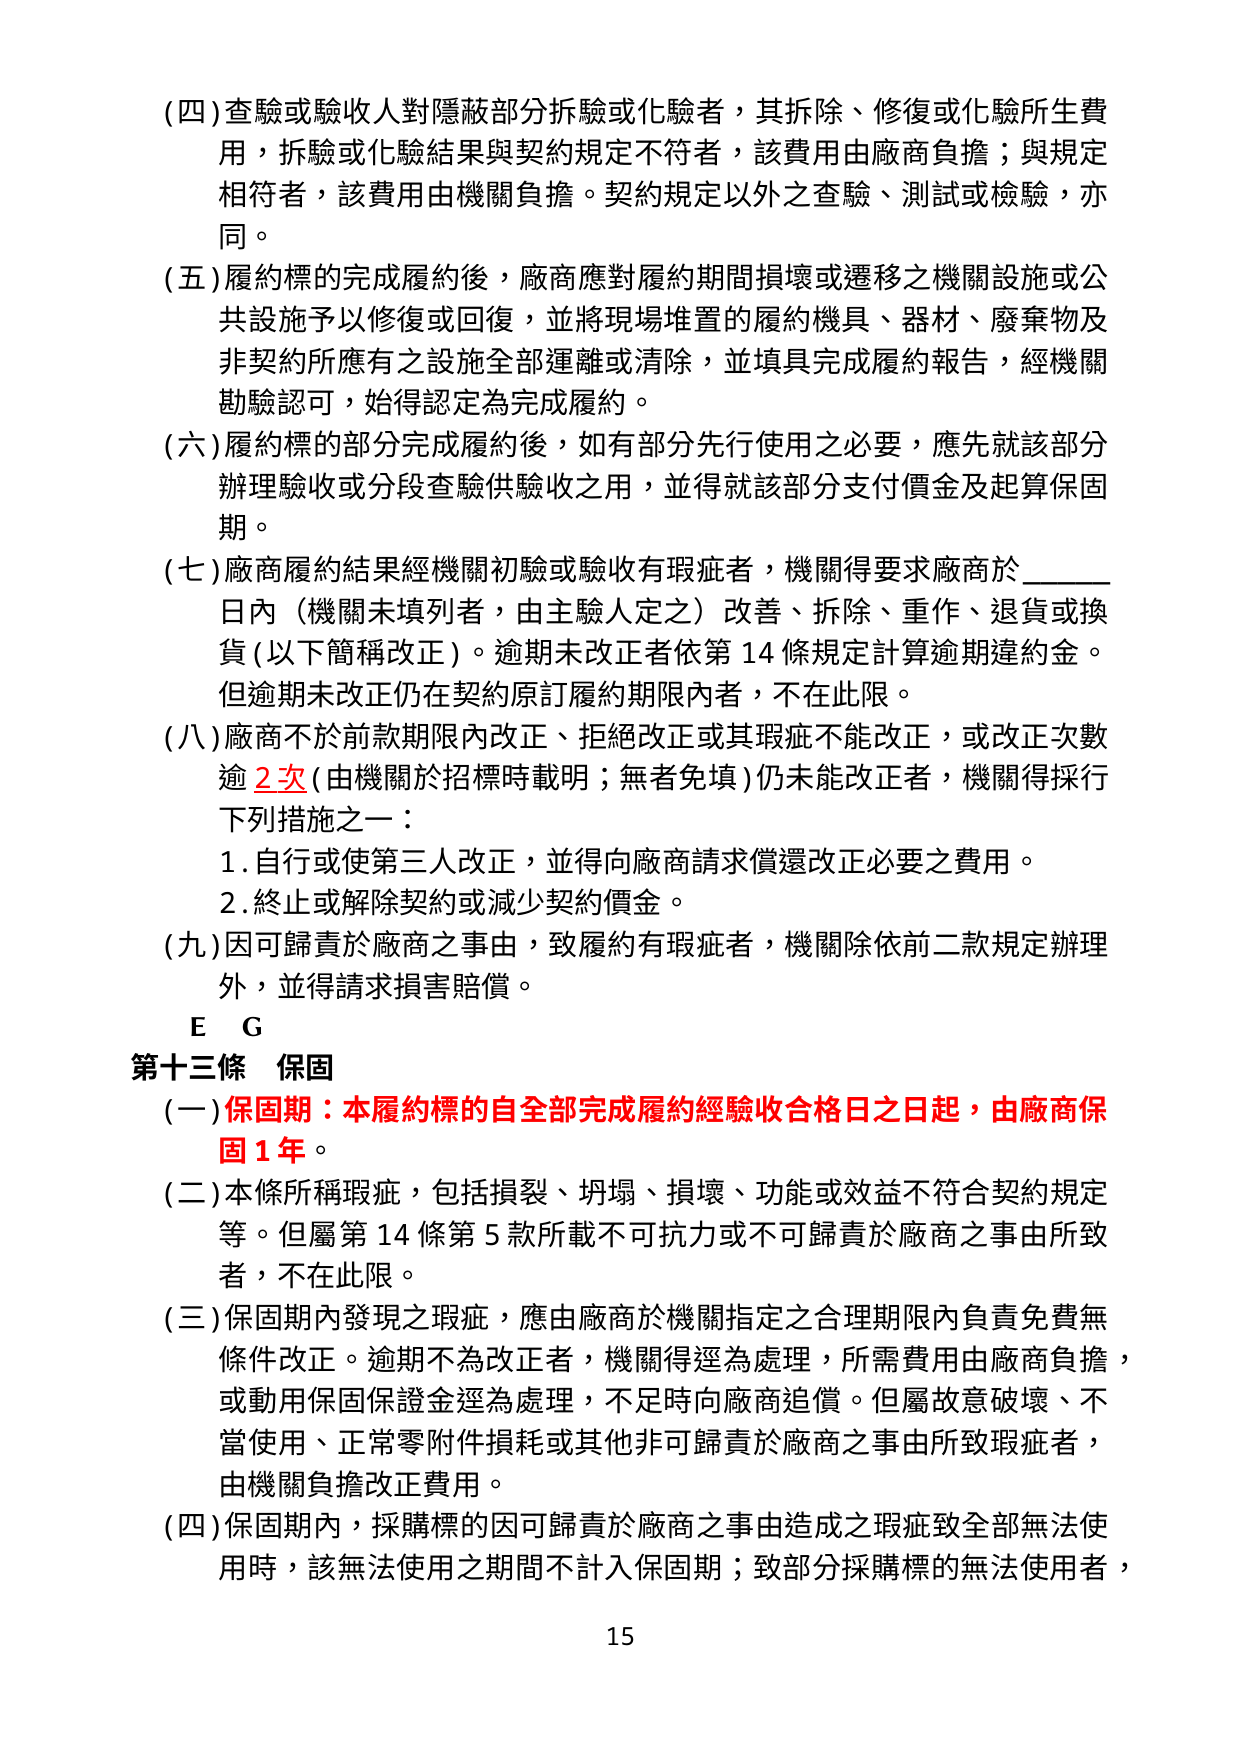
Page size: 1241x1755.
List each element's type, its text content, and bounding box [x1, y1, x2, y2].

text   [189, 1005, 1110, 1045]
text (四)查驗或驗收人對隱蔽部分拆驗或化驗者，其拆除、修復或化驗所生費用，拆驗或化驗結果與契約規定不符者，該費用由廠商負擔；與規定相符者，該費用由機關負擔。契約規定以外之查驗、測試或檢驗，亦同。 [159, 89, 1110, 255]
text (四)保固期內，採購標的因可歸責於廠商之事由造成之瑕疵致全部無法使用時，該無法使用之期間不計入保固期；致部分採購標的無法使用者，該部分採購標的無法使用之期間不計入保固期，並由機關通知廠商。 [159, 1503, 1110, 1587]
text (九)因可歸責於廠商之事由，致履約有瑕疵者，機關除依前二款規定辦理外，並得請求損害賠償。 [159, 922, 1110, 1005]
text 2.終止或解除契約或減少契約價金。 [218, 880, 1104, 922]
text (三)保固期內發現之瑕疵，應由廠商於機關指定之合理期限內負責免費無條件改正。逾期不為改正者，機關得逕為處理，所需費用由廠商負擔，或動用保固保證金逕為處理，不足時向廠商追償。但屬故意破壞、不當使用、正常零附件損耗或其他非可歸責於廠商之事由所致瑕疵者，由機關負擔改正費用。 [159, 1295, 1110, 1503]
text (一)保固期：本履約標的自全部完成履約經驗收合格日之日起，由廠商保固1年。 [159, 1087, 1110, 1170]
text 第十三條 保固 [130, 1045, 1110, 1087]
text 1.自行或使第三人改正，並得向廠商請求償還改正必要之費用。 [218, 839, 1104, 880]
text (五)履約標的完成履約後，廠商應對履約期間損壞或遷移之機關設施或公共設施予以修復或回復，並將現場堆置的履約機具、器材、廢棄物及非契約所應有之設施全部運離或清除，並填具完成履約報告，經機關勘驗認可，始得認定為完成履約。 [159, 255, 1110, 422]
text (七)廠商履約結果經機關初驗或驗收有瑕疵者，機關得要求廠商於_____日內（機關未填列者，由主驗人定之）改善、拆除、重作、退貨或換貨(以下簡稱改正)。逾期未改正者依第14條規定計算逾期違約金。但逾期未改正仍在契約原訂履約期限內者，不在此限。 [159, 547, 1110, 714]
text (二)本條所稱瑕疵，包括損裂、坍塌、損壞、功能或效益不符合契約規定等。但屬第14條第5款所載不可抗力或不可歸責於廠商之事由所致者，不在此限。 [159, 1170, 1110, 1295]
text (六)履約標的部分完成履約後，如有部分先行使用之必要，應先就該部分辦理驗收或分段查驗供驗收之用，並得就該部分支付價金及起算保固期。 [159, 422, 1110, 547]
text (八)廠商不於前款期限內改正、拒絕改正或其瑕疵不能改正，或改正次數逾2次(由機關於招標時載明；無者免填)仍未能改正者，機關得採行下列措施之一： [159, 714, 1110, 839]
